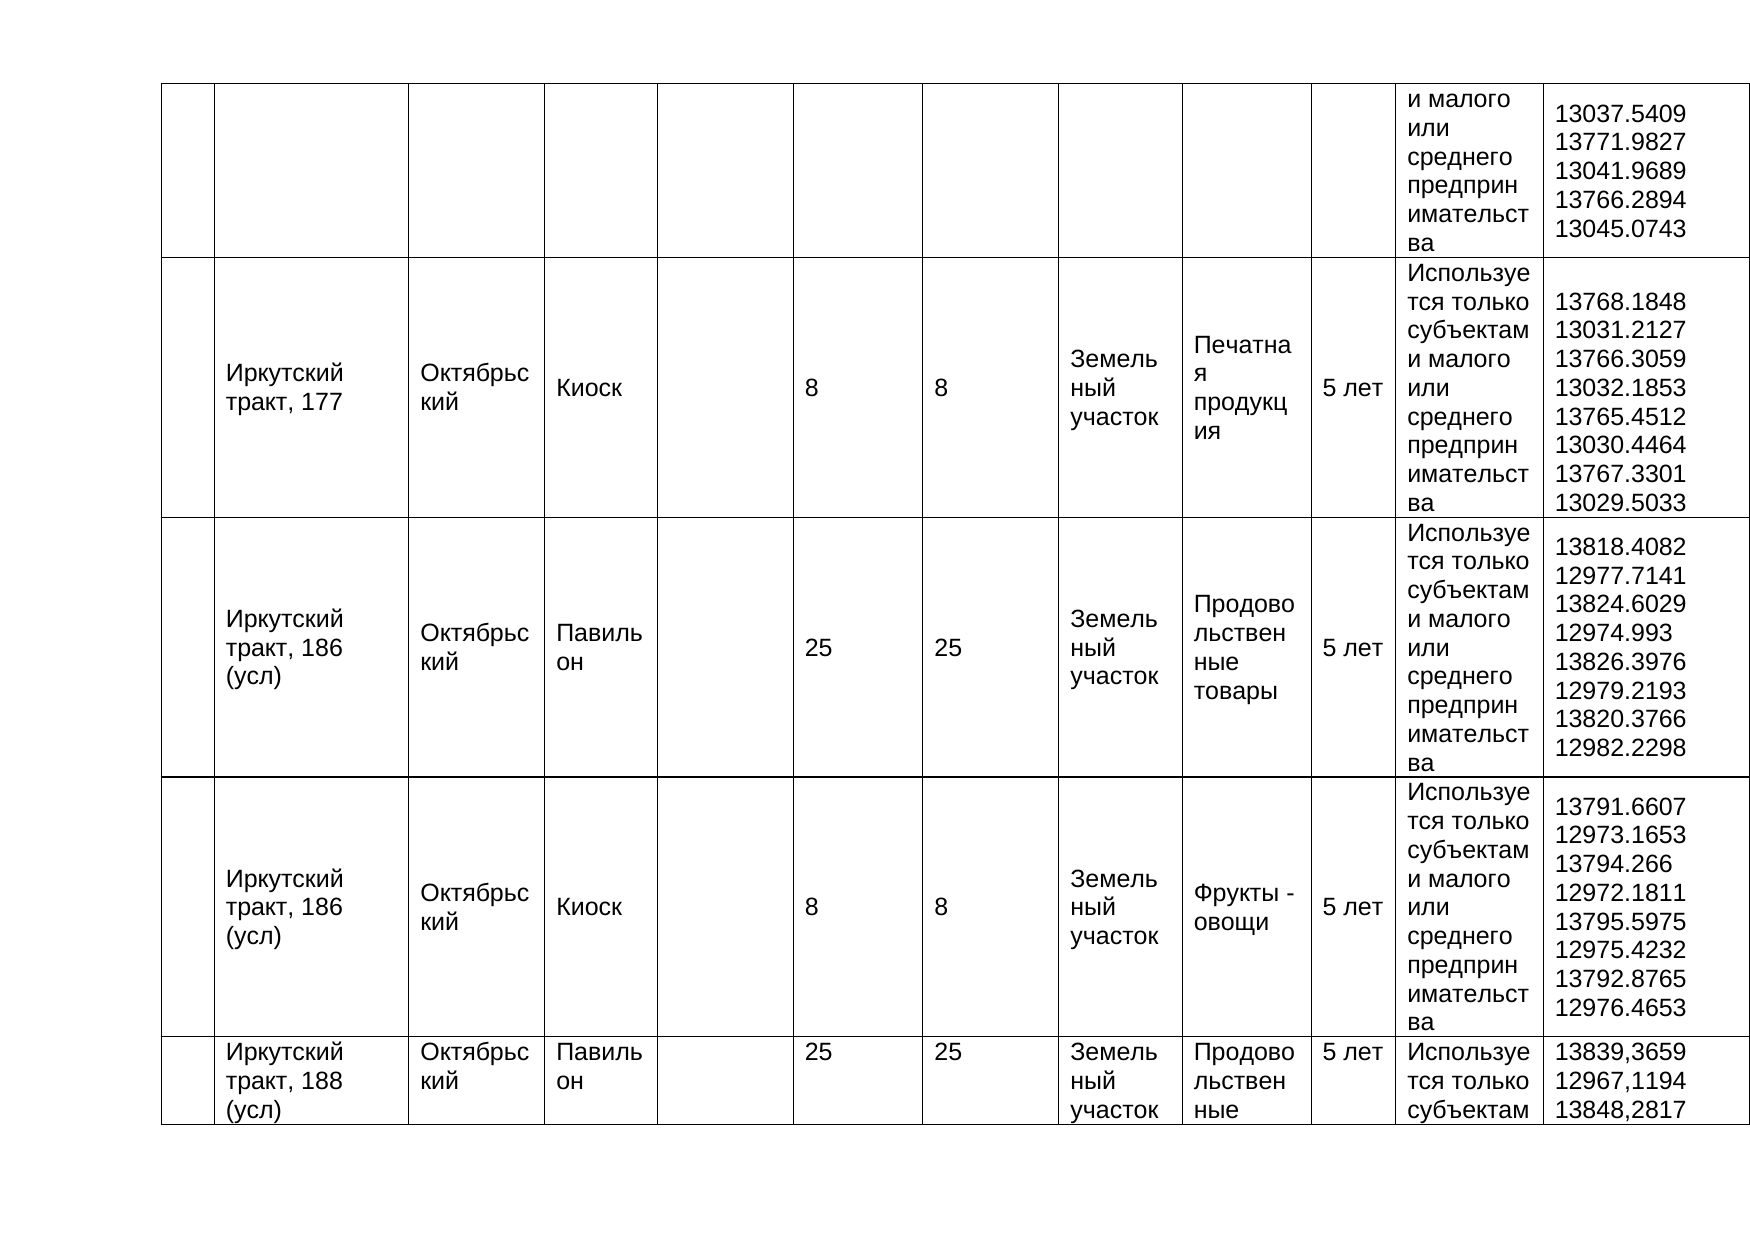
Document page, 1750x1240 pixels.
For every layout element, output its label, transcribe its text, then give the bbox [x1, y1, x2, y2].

table_cell [409, 84, 544, 257]
table_cell [1312, 84, 1395, 257]
table_cell 5 лет [1312, 1037, 1395, 1123]
table_cell [658, 84, 793, 257]
table_cell [162, 518, 214, 776]
table_cell [794, 84, 922, 257]
table_cell Павильон [545, 518, 657, 776]
table_cell Продовольственные [1183, 1037, 1311, 1123]
table_cell [1059, 84, 1182, 257]
table_cell 13839,3659 12967,1194 13848,2817 [1544, 1037, 1749, 1123]
table_cell [658, 258, 793, 517]
table_cell Земельный участок [1059, 518, 1182, 776]
table_cell 25 [794, 518, 922, 776]
table_cell 13818.4082 12977.7141 13824.6029 12974.993 13826.3976 12979.2193 13820.3766 12982.2298 [1544, 518, 1749, 776]
table_cell Киоск [545, 778, 657, 1036]
table_cell 13791.6607 12973.1653 13794.266 12972.1811 13795.5975 12975.4232 13792.8765 12976.4653 [1544, 778, 1749, 1036]
table_cell [658, 518, 793, 776]
table_cell 25 [923, 1037, 1058, 1123]
table_cell Используется только субъектам [1396, 1037, 1543, 1123]
table_cell 5 лет [1312, 258, 1395, 517]
table_cell Земельный участок [1059, 778, 1182, 1036]
table_cell Октябрьский [409, 1037, 544, 1123]
table_cell [658, 1037, 793, 1123]
table_cell Продовольственные товары [1183, 518, 1311, 776]
table_cell Печатная продукция [1183, 258, 1311, 517]
table_cell Земельный участок [1059, 258, 1182, 517]
table_cell [658, 778, 793, 1036]
table_cell 25 [794, 1037, 922, 1123]
table_cell Октябрьский [409, 258, 544, 517]
table_cell 25 [923, 518, 1058, 776]
table_cell Павильон [545, 1037, 657, 1123]
table_cell и малого или среднего предпринимательства [1396, 84, 1543, 257]
table_cell Иркутский тракт, 186 (усл) [215, 778, 408, 1036]
table_cell Киоск [545, 258, 657, 517]
table_cell Иркутский тракт, 186 (усл) [215, 518, 408, 776]
table_cell 13768.1848 13031.2127 13766.3059 13032.1853 13765.4512 13030.4464 13767.3301 13029.5033 [1544, 258, 1749, 517]
table_cell 8 [923, 778, 1058, 1036]
table_cell [215, 84, 408, 257]
table_cell Иркутский тракт, 188 (усл) [215, 1037, 408, 1123]
table_cell [1183, 84, 1311, 257]
table_cell Фрукты - овощи [1183, 778, 1311, 1036]
table_cell Используется только субъектами малого или среднего предпринимательства [1396, 518, 1543, 776]
table_cell Земельный участок [1059, 1037, 1182, 1123]
table_cell 8 [923, 258, 1058, 517]
table_cell 13037.5409 13771.9827 13041.9689 13766.2894 13045.0743 [1544, 84, 1749, 257]
table_cell 5 лет [1312, 778, 1395, 1036]
table_cell [162, 258, 214, 517]
table_cell [923, 84, 1058, 257]
table_cell 5 лет [1312, 518, 1395, 776]
table_cell [162, 1037, 214, 1123]
table_cell Октябрьский [409, 778, 544, 1036]
table_cell [162, 84, 214, 257]
table_cell Используется только субъектами малого или среднего предпринимательства [1396, 258, 1543, 517]
table_cell [545, 84, 657, 257]
table_cell 8 [794, 778, 922, 1036]
table_cell Октябрьский [409, 518, 544, 776]
table_cell Иркутский тракт, 177 [215, 258, 408, 517]
table_cell [162, 778, 214, 1036]
table_cell 8 [794, 258, 922, 517]
table_cell Используется только субъектами малого или среднего предпринимательства [1396, 778, 1543, 1036]
